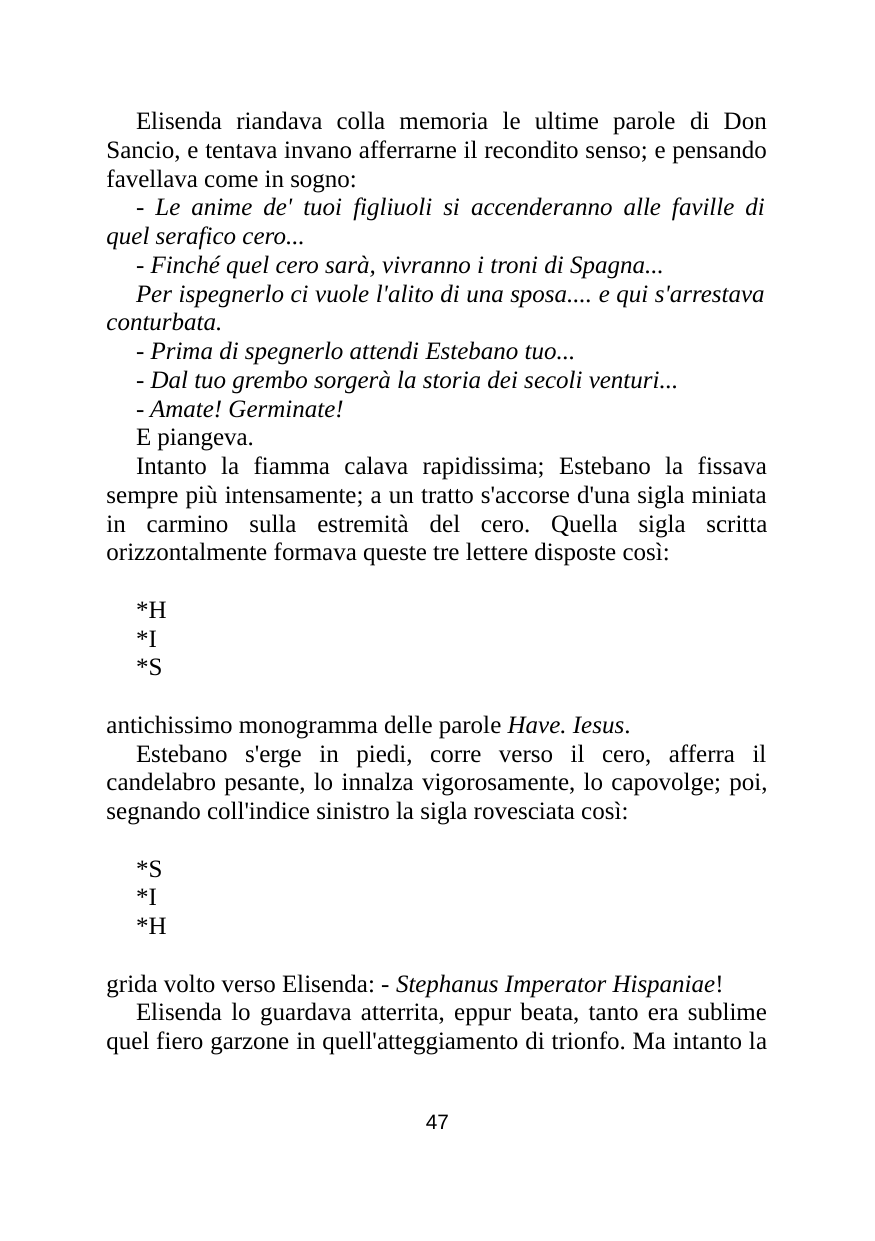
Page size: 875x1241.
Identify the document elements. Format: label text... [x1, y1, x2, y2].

text *S [106, 652, 768, 681]
text *H [106, 595, 768, 624]
text - Dal tuo grembo sorgerà la storia dei secoli venturi... [106, 365, 768, 394]
text *I [106, 882, 768, 911]
text - Le anime de' tuoi figliuoli si accenderanno alle faville di quel serafico cero... [106, 192, 768, 250]
text Intanto la fiamma calava rapidissima; Estebano la fissava sempre più intensamente; a un tratto s'accorse d'una sigla miniata in carmino sulla estremità del cero. Quella sigla scritta orizzontalmente formava queste tre lettere disposte così: [106, 451, 768, 566]
text - Finché quel cero sarà, vivranno i troni di Spagna... [106, 250, 768, 279]
text *I [106, 624, 768, 652]
text Estebano s'erge in piedi, corre verso il cero, afferra il candelabro pesante, lo innalza vigorosamente, lo capovolge; poi, segnando coll'indice sinistro la sigla rovesciata così: [106, 739, 768, 825]
text E piangeva. [106, 422, 768, 451]
text Per ispegnerlo ci vuole l'alito di una sposa.... e qui s'arrestava conturbata. [106, 279, 768, 336]
text *H [106, 911, 768, 940]
text Elisenda riandava colla memoria le ultime parole di Don Sancio, e tentava invano afferrarne il recondito senso; e pensando favellava come in sogno: [106, 106, 768, 192]
text antichissimo monogramma delle parole Have. Iesus. [106, 710, 768, 739]
text grida volto verso Elisenda: - Stephanus Imperator Hispaniae! [106, 969, 768, 997]
text - Amate! Germinate! [106, 394, 768, 422]
text *S [106, 854, 768, 882]
text - Prima di spegnerlo attendi Estebano tuo... [106, 336, 768, 365]
text Elisenda lo guardava atterrita, eppur beata, tanto era sublime quel fiero garzone in quell'atteggiamento di trionfo. Ma intanto la [106, 997, 768, 1055]
